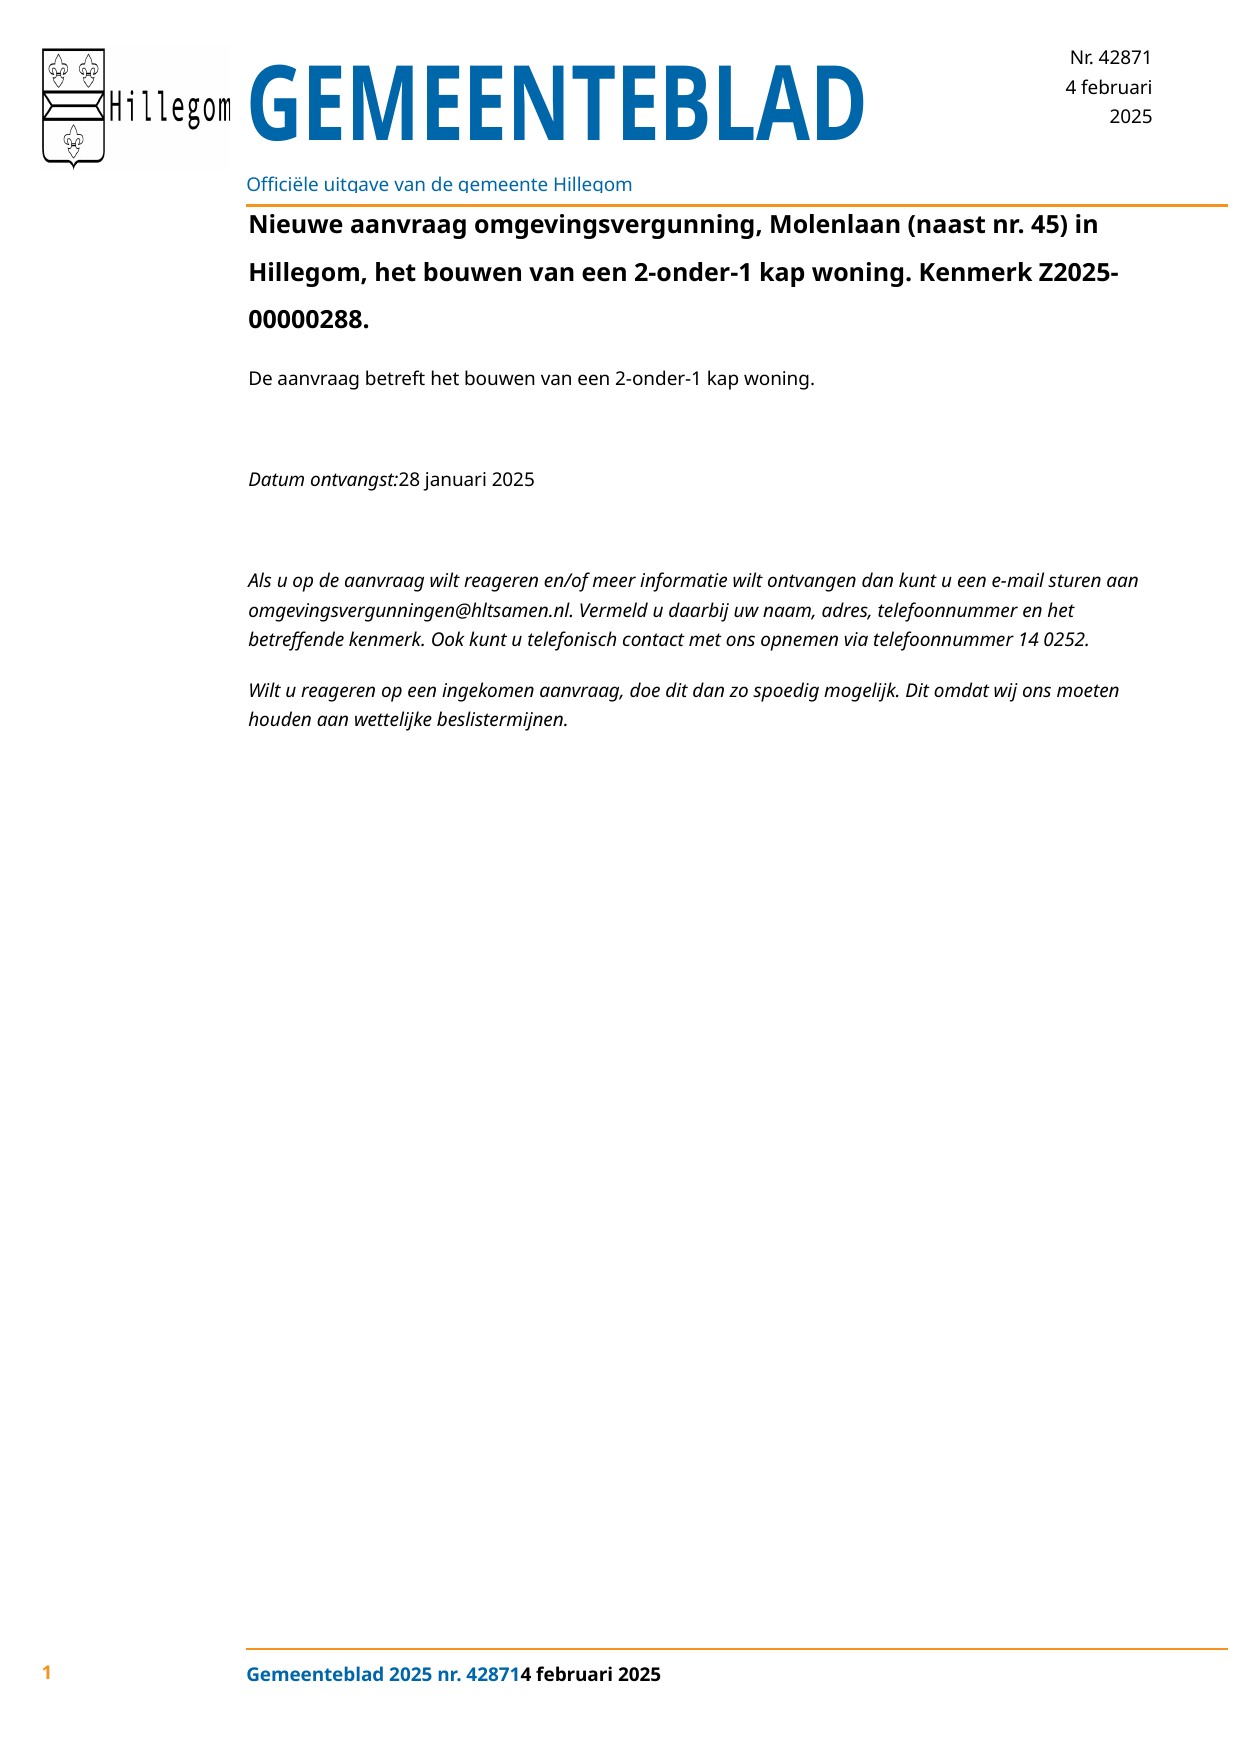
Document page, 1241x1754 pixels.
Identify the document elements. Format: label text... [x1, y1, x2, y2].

text Wilt u reageren op een ingekomen aanvraag, doe dit dan zo spoedig mogelijk. Dit omdat wij ons moeten houden aan wettelijke beslistermijnen. [248, 677, 1152, 732]
text De aanvraag betreft het bouwen van een 2-onder-1 kap woning. [248, 366, 1152, 391]
text Als u op de aanvraag wilt reageren en/of meer informatie wilt ontvangen dan kunt u een e-mail sturen aan omgevingsvergunningen@hltsamen.nl. Vermeld u daarbij uw naam, adres, telefoonnummer en het betreffende kenmerk. Ook kunt u telefonisch contact met ons opnemen via telefoonnummer 14 0252. [248, 567, 1152, 652]
text Nieuwe aanvraag omgevingsvergunning, Molenlaan (naast nr. 45) in Hillegom, het bouwen van een 2-onder-1 kap woning. Kenmerk Z2025-00000288. [248, 207, 1152, 336]
picture [41, 47, 231, 172]
text Datum ontvangst:28 januari 2025 [248, 466, 1152, 492]
